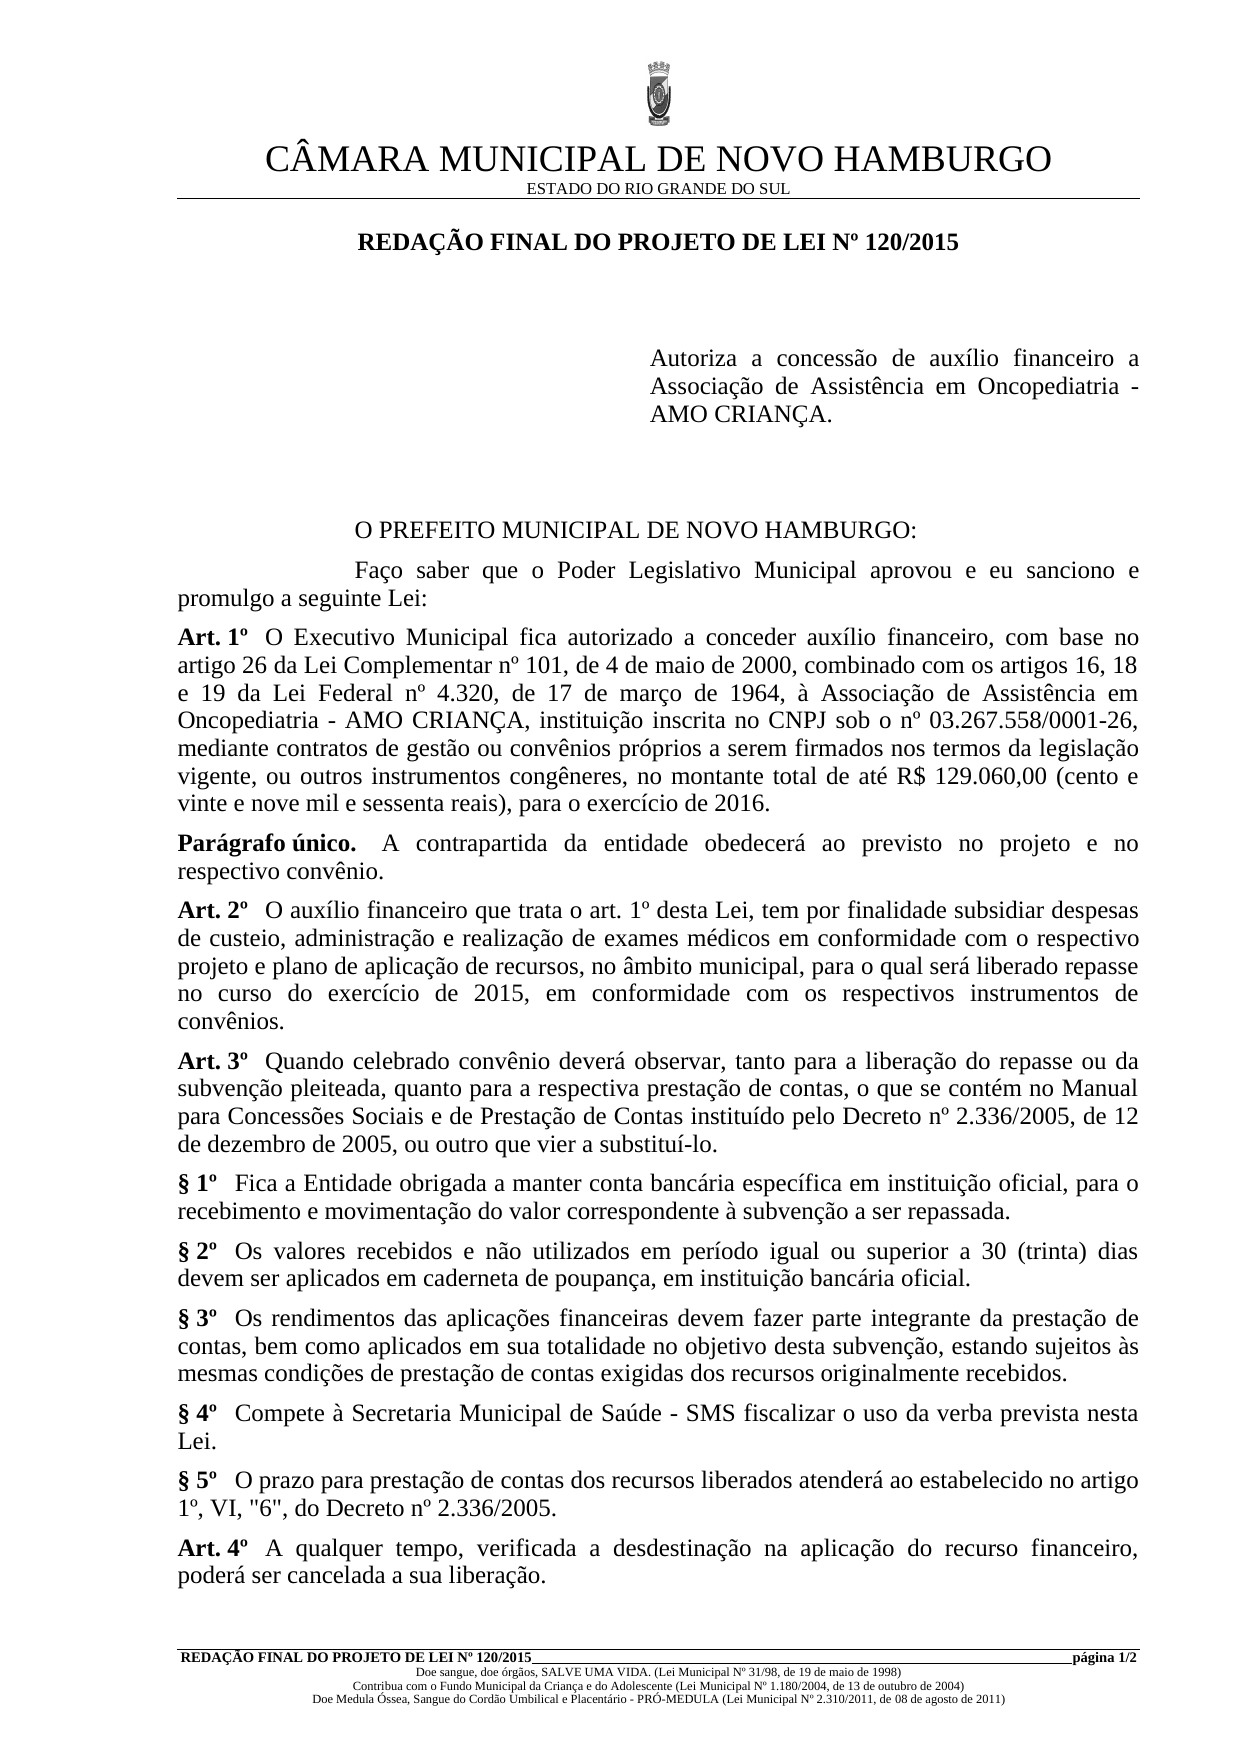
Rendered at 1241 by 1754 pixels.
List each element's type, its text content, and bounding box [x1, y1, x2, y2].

text Art. 2º O auxílio financeiro que trata o art. 1º desta Lei, tem por finalidade subsidiar despesas de custeio, administração e realização de exames médicos em conformidade com o respectivo projeto e plano de aplicação de recursos, no âmbito municipal, para o qual será liberado repasse no curso do exercício de 2015, em conformidade com os respectivos instrumentos de convênios. [177, 896, 1140, 1035]
text § 3º Os rendimentos das aplicações financeiras devem fazer parte integrante da prestação de contas, bem como aplicados em sua totalidade no objetivo desta subvenção, estando sujeitos às mesmas condições de prestação de contas exigidas dos recursos originalmente recebidos. [177, 1304, 1140, 1387]
text Autoriza a concessão de auxílio financeiro a Associação de Assistência em Oncopediatria - AMO CRIANÇA. [649, 344, 1140, 428]
text § 2º Os valores recebidos e não utilizados em período igual ou superior a 30 (trinta) dias devem ser aplicados em caderneta de poupança, em instituição bancária oficial. [177, 1237, 1140, 1292]
text Art. 3º Quando celebrado convênio deverá observar, tanto para a liberação do repasse ou da subvenção pleiteada, quanto para a respectiva prestação de contas, o que se contém no Manual para Concessões Sociais e de Prestação de Contas instituído pelo Decreto nº 2.336/2005, de 12 de dezembro de 2005, ou outro que vier a substituí-lo. [177, 1047, 1140, 1158]
text § 4º Compete à Secretaria Municipal de Saúde - SMS fiscalizar o uso da verba prevista nesta Lei. [177, 1399, 1140, 1454]
text REDAÇÃO FINAL DO PROJETO DE LEI Nº 120/2015 [177, 228, 1140, 256]
text Faço saber que o Poder Legislativo Municipal aprovou e eu sanciono e promulgo a seguinte Lei: [177, 556, 1140, 611]
text Parágrafo único. A contrapartida da entidade obedecerá ao previsto no projeto e no respectivo convênio. [177, 829, 1140, 884]
text Art. 1º O Executivo Municipal fica autorizado a conceder auxílio financeiro, com base no artigo 26 da Lei Complementar nº 101, de 4 de maio de 2000, combinado com os artigos 16, 18 e 19 da Lei Federal nº 4.320, de 17 de março de 1964, à Associação de Assistência em Oncopediatria - AMO CRIANÇA, instituição inscrita no CNPJ sob o nº 03.267.558/0001-26, mediante contratos de gestão ou convênios próprios a serem firmados nos termos da legislação vigente, ou outros instrumentos congêneres, no montante total de até R$ 129.060,00 (cento e vinte e nove mil e sessenta reais), para o exercício de 2016. [177, 623, 1140, 817]
text § 5º O prazo para prestação de contas dos recursos liberados atenderá ao estabelecido no artigo 1º, VI, "6", do Decreto nº 2.336/2005. [177, 1466, 1140, 1522]
text § 1º Fica a Entidade obrigada a manter conta bancária específica em instituição oficial, para o recebimento e movimentação do valor correspondente à subvenção a ser repassada. [177, 1169, 1140, 1225]
text Art. 4º A qualquer tempo, verificada a desdestinação na aplicação do recurso financeiro, poderá ser cancelada a sua liberação. [177, 1534, 1140, 1589]
text O PREFEITO MUNICIPAL DE NOVO HAMBURGO: [177, 516, 1140, 544]
